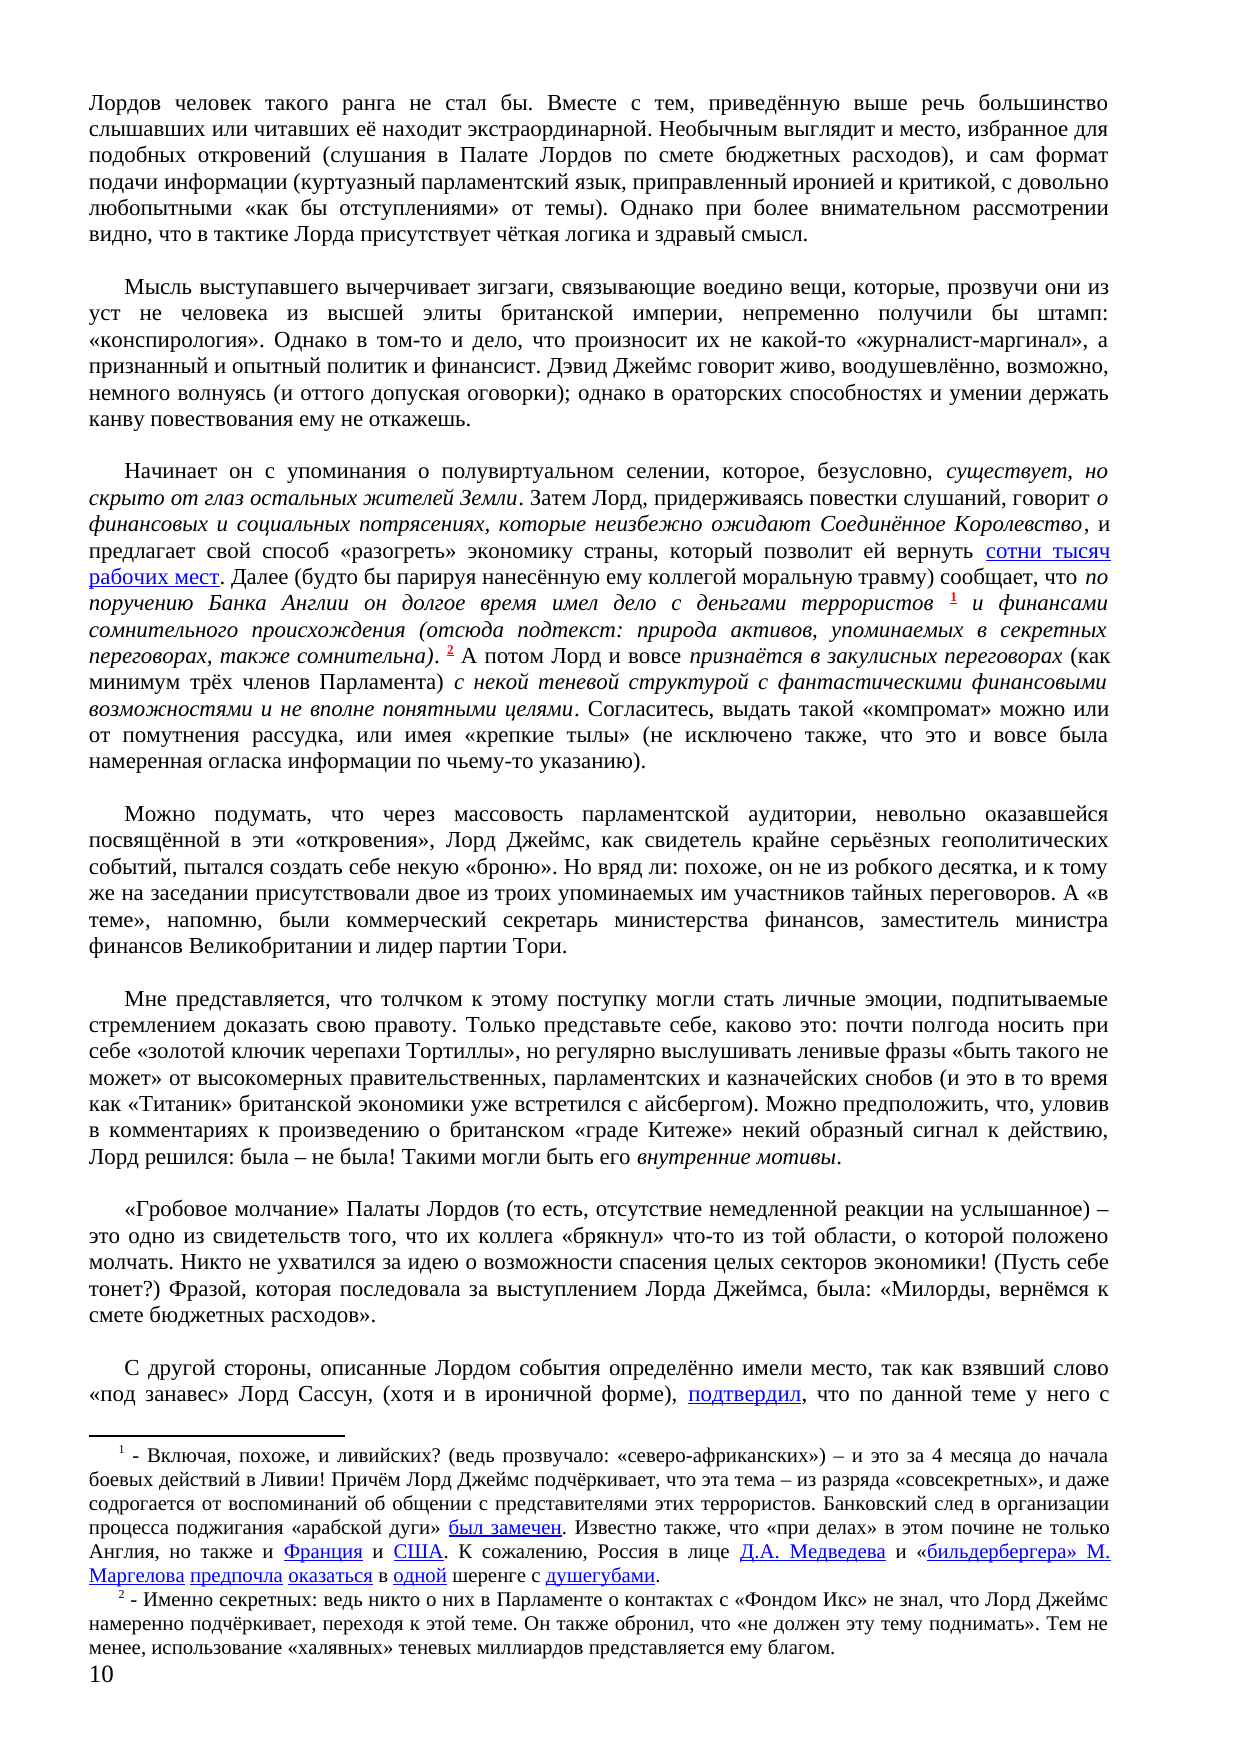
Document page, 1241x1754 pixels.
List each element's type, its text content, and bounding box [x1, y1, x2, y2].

text Начинает он с упоминания о полувиртуальном селении, которое, безусловно, существует, но скрыто от глаз остальных жителей Земли. Затем Лорд, придерживаясь повестки слушаний, говорит о финансовых и социальных потрясениях, которые неизбежно ожидают Соединённое Королевство, и предлагает свой способ «разогреть» экономику страны, который позволит ей вернуть сотни тысяч рабочих мест. Далее (будто бы парируя нанесённую ему коллегой моральную травму) сообщает, что по поручению Банка Англии он долгое время имел дело с деньгами террористов и финансами сомнительного происхождения (отсюда подтекст: природа активов, упоминаемых в секретных переговорах, также сомнительна). А потом Лорд и вовсе признаётся в закулисных переговорах (как минимум трёх членов Парламента) с некой теневой структурой с фантастическими финансовыми возможностями и не вполне понятными целями. Согласитесь, выдать такой «компромат» можно или от помутнения рассудка, или имея «крепкие тылы» (не исключено также, что это и вовсе была намеренная огласка информации по чьему-то указанию). [89, 458, 1110, 774]
text Можно подумать, что через массовость парламентской аудитории, невольно оказавшейся посвящённой в эти «откровения», Лорд Джеймс, как свидетель крайне серьёзных геополитических событий, пытался создать себе некую «броню». Но вряд ли: похоже, он не из робкого десятка, и к тому же на заседании присутствовали двое из троих упоминаемых им участников тайных переговоров. А «в теме», напомню, были коммерческий секретарь министерства финансов, заместитель министра финансов Великобритании и лидер партии Тори. [89, 800, 1110, 958]
text Мысль выступавшего вычерчивает зигзаги, связывающие воедино вещи, которые, прозвучи они из уст не человека из высшей элиты британской империи, непременно получили бы штамп: «конспирология». Однако в том-то и дело, что произносит их не какой-то «журналист-маргинал», а признанный и опытный политик и финансист. Дэвид Джеймс говорит живо, воодушевлённо, возможно, немного волнуясь (и оттого допуская оговорки); однако в ораторских способностях и умении держать канву повествования ему не откажешь. [89, 273, 1110, 431]
text С другой стороны, описанные Лордом события определённо имели место, так как взявший слово «под занавес» Лорд Сассун, (хотя и в ироничной форме), подтвердил, что по данной теме у него с [89, 1354, 1110, 1406]
text «Гробовое молчание» Палаты Лордов (то есть, отсутствие немедленной реакции на услышанное) – это одно из свидетельств того, что их коллега «брякнул» что-то из той области, о которой положено молчать. Никто не ухватился за идею о возможности спасения целых секторов экономики! (Пусть себе тонет?) Фразой, которая последовала за выступлением Лорда Джеймса, была: «Милорды, вернёмся к смете бюджетных расходов». [89, 1196, 1110, 1327]
text Лордов человек такого ранга не стал бы. Вместе с тем, приведённую выше речь большинство слышавших или читавших её находит экстраординарной. Необычным выглядит и место, избранное для подобных откровений (слушания в Палате Лордов по смете бюджетных расходов), и сам формат подачи информации (куртуазный парламентский язык, приправленный иронией и критикой, с довольно любопытными «как бы отступлениями» от темы). Однако при более внимательном рассмотрении видно, что в тактике Лорда присутствует чёткая логика и здравый смысл. [89, 89, 1110, 247]
text Мне представляется, что толчком к этому поступку могли стать личные эмоции, подпитываемые стремлением доказать свою правоту. Только представьте себе, каково это: почти полгода носить при себе «золотой ключик черепахи Тортиллы», но регулярно выслушивать ленивые фразы «быть такого не может» от высокомерных правительственных, парламентских и казначейских снобов (и это в то время как «Титаник» британской экономики уже встретился с айсбергом). Можно предположить, что, уловив в комментариях к произведению о британском «граде Китеже» некий образный сигнал к действию, Лорд решился: была – не была! Такими могли быть его внутренние мотивы. [89, 985, 1110, 1169]
text - Включая, похоже, и ливийских? (ведь прозвучало: «северо-африканских») – и это за 4 месяца до начала боевых действий в Ливии! Причём Лорд Джеймс подчёркивает, что эта тема – из разряда «совсекретных», и даже содрогается от воспоминаний об общении с представителями этих террористов. Банковский след в организации процесса поджигания «арабской дуги» был замечен. Известно также, что «при делах» в этом почине не только Англия, но также и Франция и США. К сожалению, Россия в лице Д.А. Медведева и «бильдербергера» М. Маргелова предпочла оказаться в одной шеренге с душегубами. [89, 1442, 1110, 1587]
text - Именно секретных: ведь никто о них в Парламенте о контактах с «Фондом Икс» не знал, что Лорд Джеймс намеренно подчёркивает, переходя к этой теме. Он также обронил, что «не должен эту тему поднимать». Тем не менее, использование «халявных» теневых миллиардов представляется ему благом. [89, 1587, 1110, 1659]
